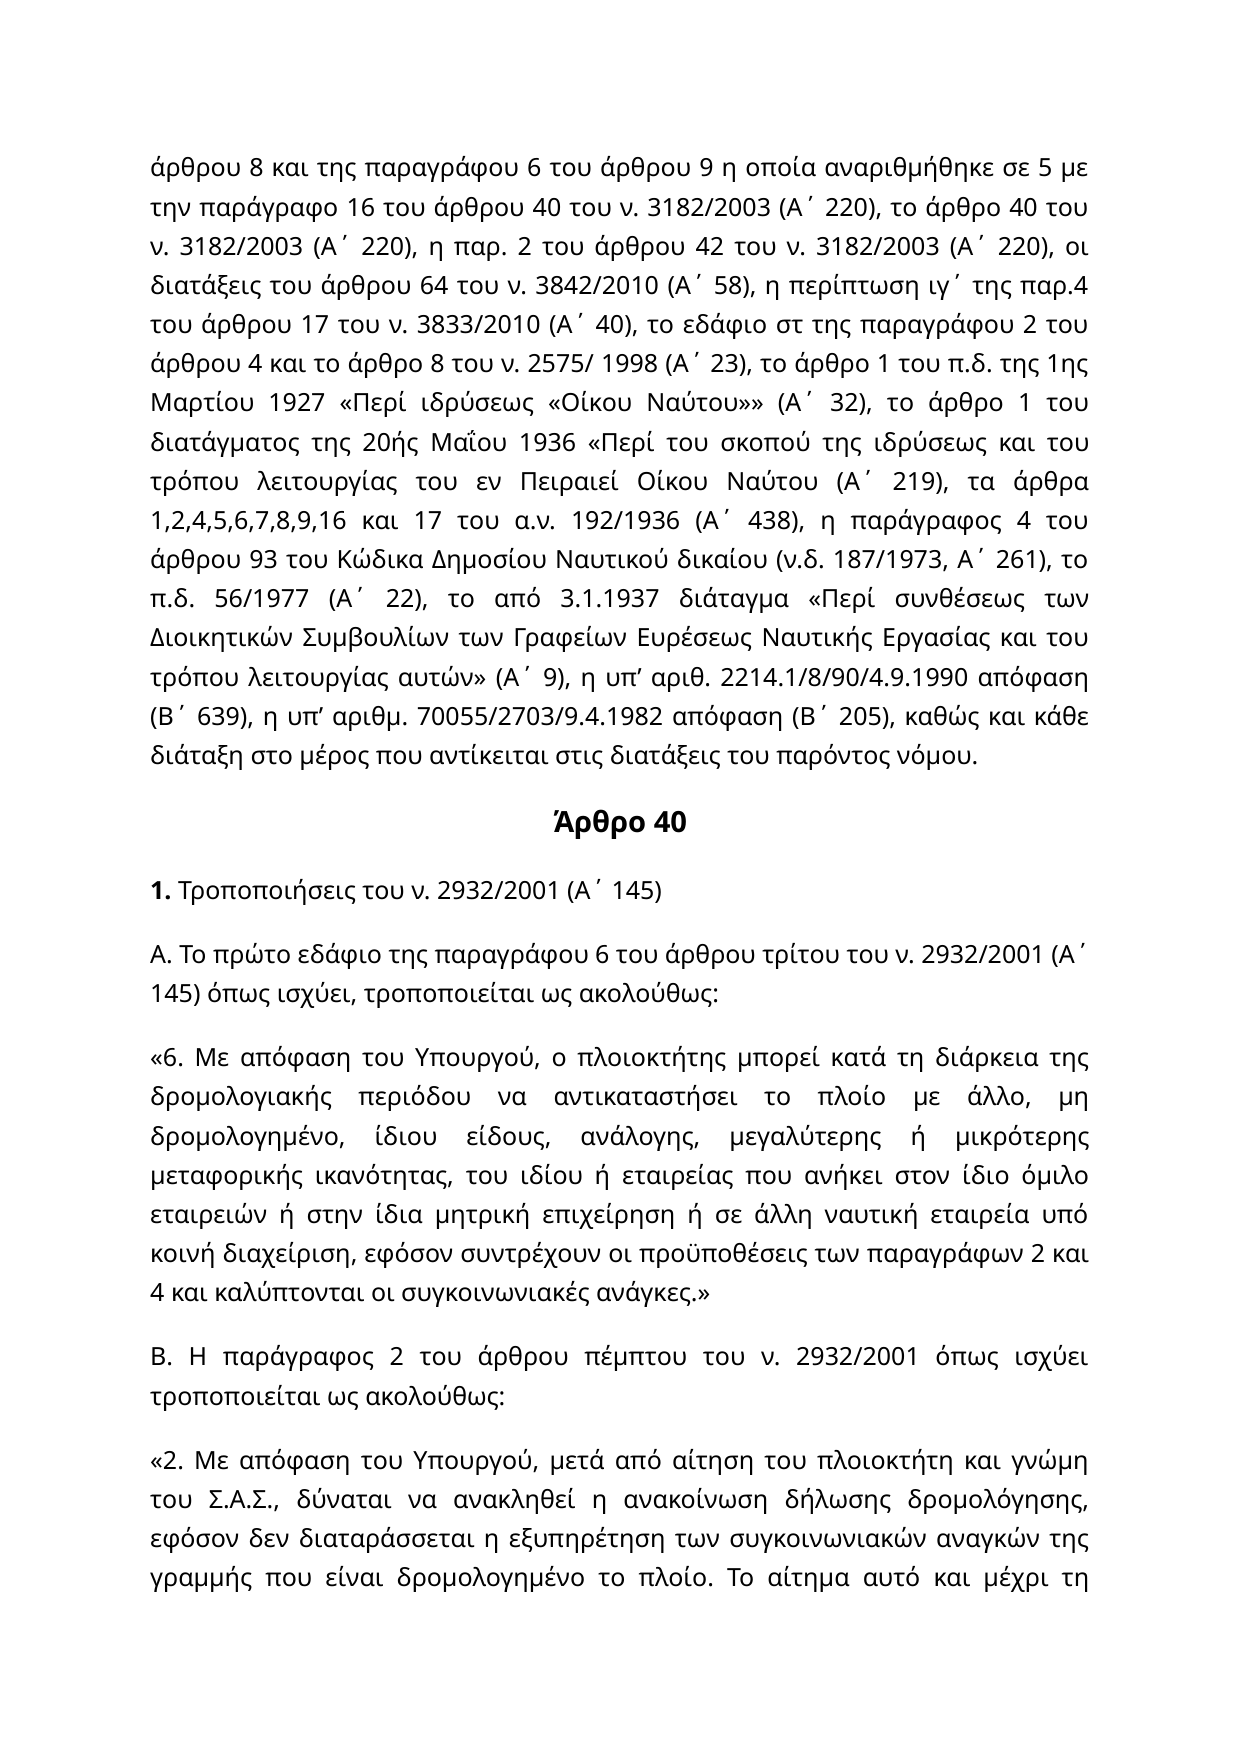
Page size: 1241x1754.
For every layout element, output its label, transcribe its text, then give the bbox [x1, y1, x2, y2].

text άρθρου 8 και της παραγράφου 6 του άρθρου 9 η οποία αναριθμήθηκε σε 5 με την παράγραφο 16 του άρθρου 40 του ν. 3182/2003 (Α΄ 220), το άρθρο 40 του ν. 3182/2003 (Α΄ 220), η παρ. 2 του άρθρου 42 του ν. 3182/2003 (Α΄ 220), οι διατάξεις του άρθρου 64 του ν. 3842/2010 (Α΄ 58), η περίπτωση ιγ΄ της παρ.4 του άρθρου 17 του ν. 3833/2010 (Α΄ 40), το εδάφιο στ της παραγράφου 2 του άρθρου 4 και το άρθρο 8 του ν. 2575/ 1998 (Α΄ 23), το άρθρο 1 του π.δ. της 1ης Μαρτίου 1927 «Περί ιδρύσεως «Οίκου Ναύτου»» (Α΄ 32), το άρθρο 1 του διατάγματος της 20ής Μαΐου 1936 «Περί του σκοπού της ιδρύσεως και του τρόπου λειτουργίας του εν Πειραιεί Οίκου Ναύτου (Α΄ 219), τα άρθρα 1,2,4,5,6,7,8,9,16 και 17 του α.ν. 192/1936 (Α΄ 438), η παράγραφος 4 του άρθρου 93 του Κώδικα Δημοσίου Ναυτικού δικαίου (ν.δ. 187/1973, Α΄ 261), το π.δ. 56/1977 (Α΄ 22), το από 3.1.1937 διάταγμα «Περί συνθέσεως των Διοικητικών Συμβουλίων των Γραφείων Ευρέσεως Ναυτικής Εργασίας και του τρόπου λειτουργίας αυτών» (Α΄ 9), η υπ’ αριθ. 2214.1/8/90/4.9.1990 απόφαση (Β΄ 639), η υπ’ αριθμ. 70055/2703/9.4.1982 απόφαση (Β΄ 205), καθώς και κάθε διάταξη στο μέρος που αντίκειται στις διατάξεις του παρόντος νόμου. [150, 150, 1090, 772]
text Β. Η παράγραφος 2 του άρθρου πέμπτου του ν. 2932/2001 όπως ισχύει τροποποιείται ως ακολούθως: [150, 1339, 1090, 1412]
text Α. Το πρώτο εδάφιο της παραγράφου 6 του άρθρου τρίτου του ν. 2932/2001 (Α΄ 145) όπως ισχύει, τροποποιείται ως ακολούθως: [150, 936, 1090, 1010]
text «6. Με απόφαση του Υπουργού, ο πλοιοκτήτης μπορεί κατά τη διάρκεια της δρομολογιακής περιόδου να αντικαταστήσει το πλοίο με άλλο, μη δρομολογημένο, ίδιου είδους, ανάλογης, μεγαλύτερης ή μικρότερης μεταφορικής ικανότητας, του ιδίου ή εταιρείας που ανήκει στον ίδιο όμιλο εταιρειών ή στην ίδια μητρική επιχείρηση ή σε άλλη ναυτική εταιρεία υπό κοινή διαχείριση, εφόσον συντρέχουν οι προϋποθέσεις των παραγράφων 2 και 4 και καλύπτονται οι συγκοινωνιακές ανάγκες.» [150, 1040, 1090, 1309]
subtitle Άρθρο 40 [150, 802, 1090, 841]
text «2. Με απόφαση του Υπουργού, μετά από αίτηση του πλοιοκτήτη και γνώμη του Σ.Α.Σ., δύναται να ανακληθεί η ανακοίνωση δήλωσης δρομολόγησης, εφόσον δεν διαταράσσεται η εξυπηρέτηση των συγκοινωνιακών αναγκών της γραμμής που είναι δρομολογημένο το πλοίο. Το αίτημα αυτό και μέχρι τη [150, 1442, 1090, 1594]
text 1. Τροποποιήσεις του ν. 2932/2001 (Α΄ 145) [150, 872, 1090, 906]
